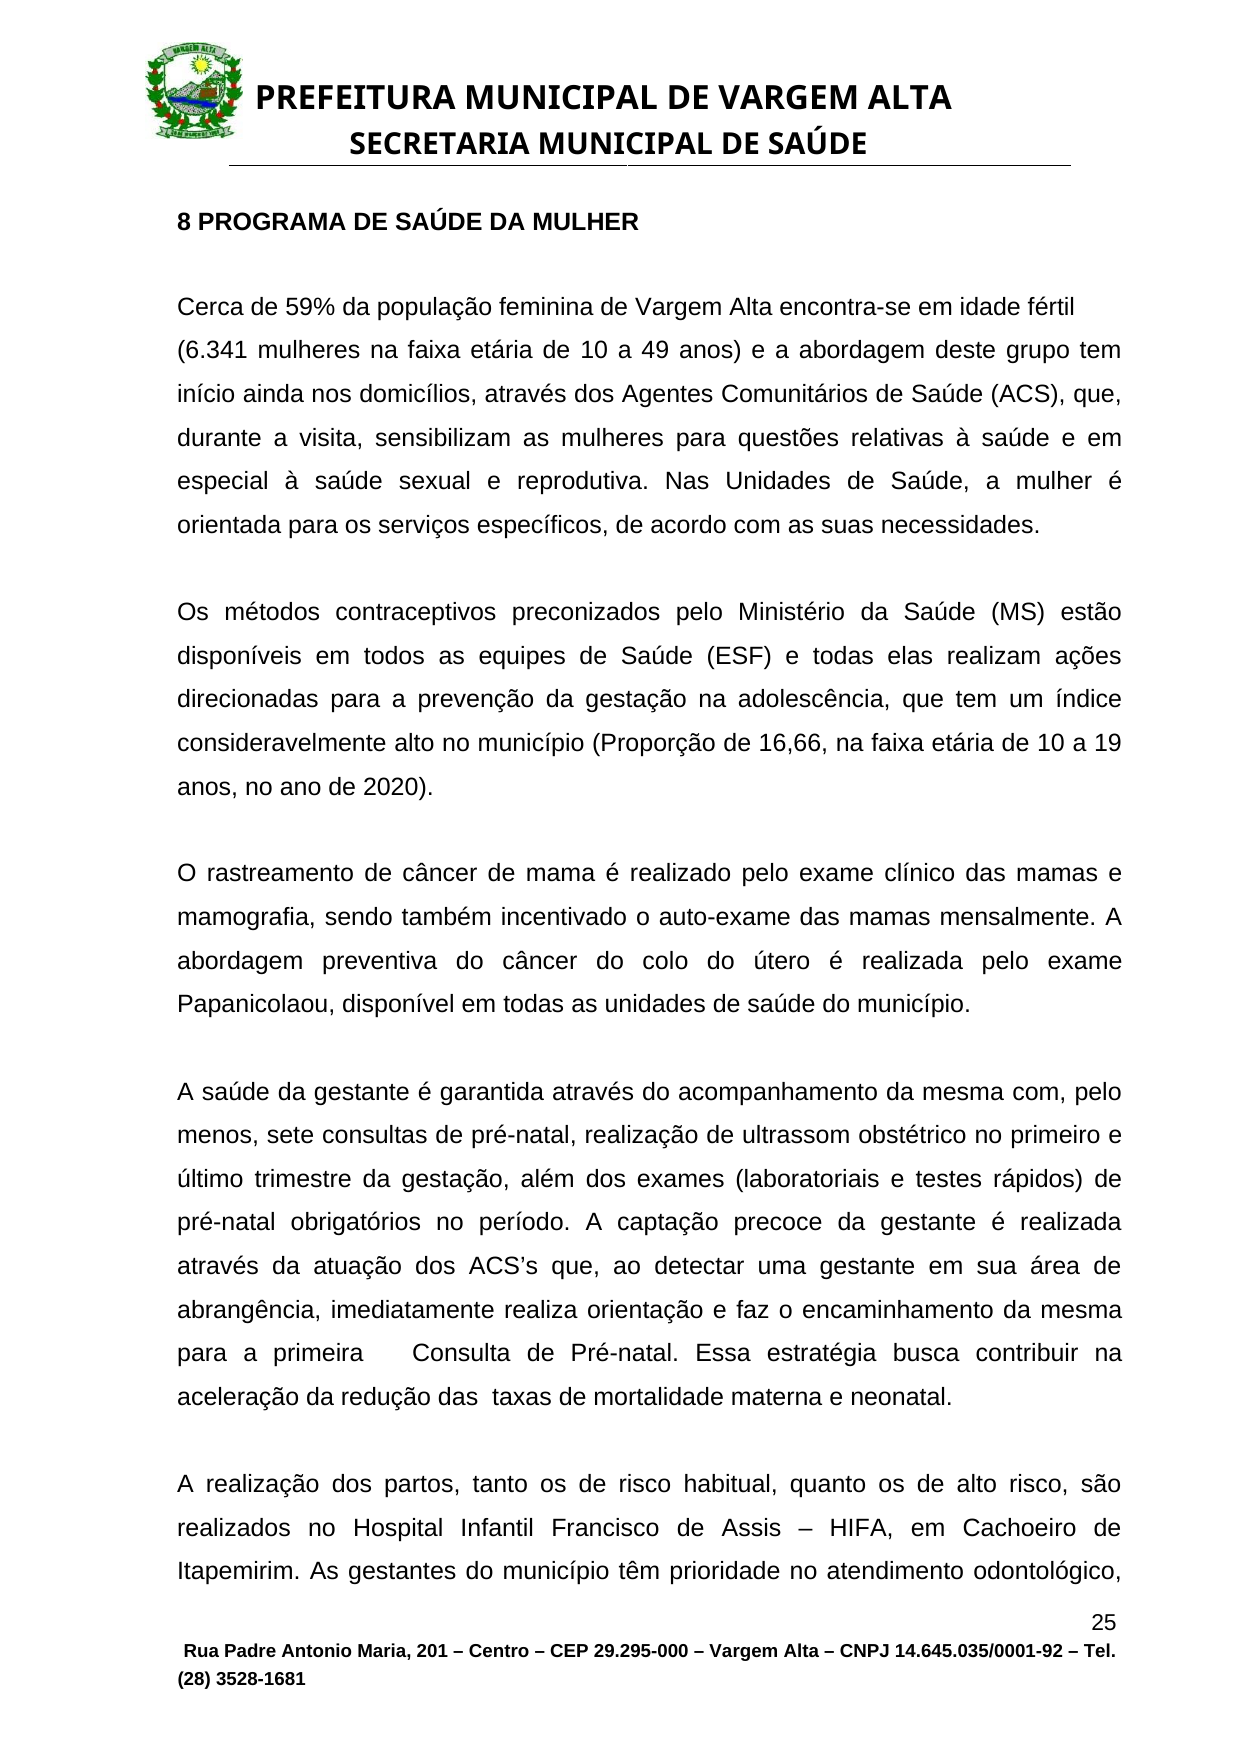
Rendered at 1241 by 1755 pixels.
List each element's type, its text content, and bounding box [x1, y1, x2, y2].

text A saúde da gestante é garantida através do acompanhamento da mesma com, pelo menos, sete consultas de pré-natal, realização de ultrassom obstétrico no primeiro e último trimestre da gestação, além dos exames (laboratoriais e testes rápidos) de pré-natal obrigatórios no período. A captação precoce da gestante é realizada através da atuação dos ACS’s que, ao detectar uma gestante em sua área de abrangência, imediatamente realiza orientação e faz o encaminhamento da mesma para a primeira Consulta de Pré-natal. Essa estratégia busca contribuir na aceleração da redução das taxas de mortalidade materna e neonatal. [177, 1076, 1123, 1411]
subtitle 8 PROGRAMA DE SAÚDE DA MULHER [177, 207, 1130, 236]
text (6.341 mulheres na faixa etária de 10 a 49 anos) e a abordagem deste grupo tem início ainda nos domicílios, através dos Agentes Comunitários de Saúde (ACS), que, durante a visita, sensibilizam as mulheres para questões relativas à saúde e em especial à saúde sexual e reprodutiva. Nas Unidades de Saúde, a mulher é orientada para os serviços específicos, de acordo com as suas necessidades. [177, 335, 1123, 539]
text Cerca de 59% da população feminina de Vargem Alta encontra-se em idade fértil [177, 292, 1123, 321]
text O rastreamento de câncer de mama é realizado pelo exame clínico das mamas e mamografia, sendo também incentivado o auto-exame das mamas mensalmente. A abordagem preventiva do câncer do colo do útero é realizada pelo exame Papanicolaou, disponível em todas as unidades de saúde do município. [177, 858, 1123, 1018]
text A realização dos partos, tanto os de risco habitual, quanto os de alto risco, são realizados no Hospital Infantil Francisco de Assis – HIFA, em Cachoeiro de Itapemirim. As gestantes do município têm prioridade no atendimento odontológico, [177, 1469, 1123, 1585]
text Os métodos contraceptivos preconizados pelo Ministério da Saúde (MS) estão disponíveis em todos as equipes de Saúde (ESF) e todas elas realizam ações direcionadas para a prevenção da gestação na adolescência, que tem um índice consideravelmente alto no município (Proporção de 16,66, na faixa etária de 10 a 19 anos, no ano de 2020). [177, 597, 1123, 800]
